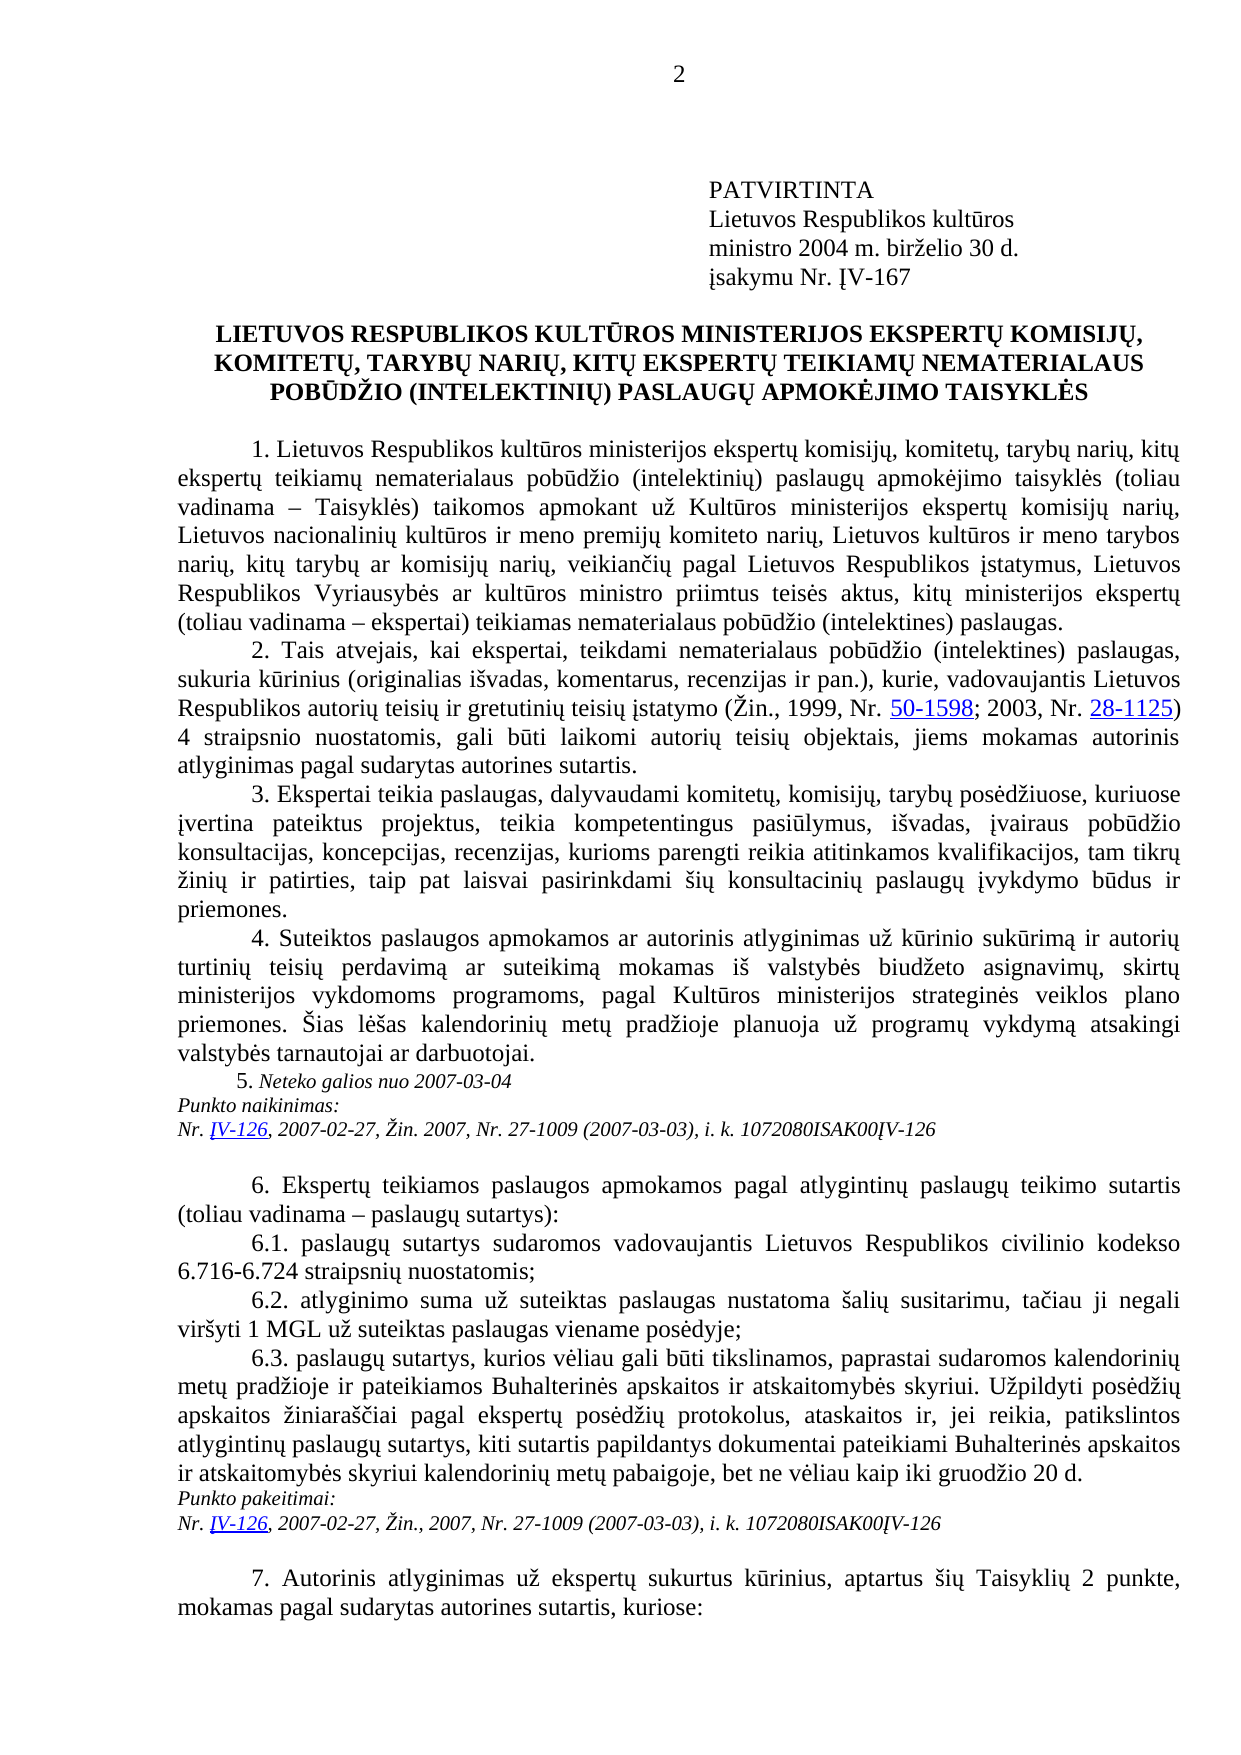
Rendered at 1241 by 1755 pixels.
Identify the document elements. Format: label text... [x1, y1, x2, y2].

text PATVIRTINTA [177, 176, 1181, 204]
text 3. Ekspertai teikia paslaugas, dalyvaudami komitetų, komisijų, tarybų posėdžiuose, kuriuose įvertina pateiktus projektus, teikia kompetentingus pasiūlymus, išvadas, įvairaus pobūdžio konsultacijas, koncepcijas, recenzijas, kurioms parengti reikia atitinkamos kvalifikacijos, tam tikrų žinių ir patirties, taip pat laisvai pasirinkdami šių konsultacinių paslaugų įvykdymo būdus ir priemones. [177, 779, 1181, 923]
text 2. Tais atvejais, kai ekspertai, teikdami nematerialaus pobūdžio (intelektines) paslaugas, sukuria kūrinius (originalias išvadas, komentarus, recenzijas ir pan.), kurie, vadovaujantis Lietuvos Respublikos autorių teisių ir gretutinių teisių įstatymo (Žin., 1999, Nr. 50-1598; 2003, Nr. 28-1125) 4 straipsnio nuostatomis, gali būti laikomi autorių teisių objektais, jiems mokamas autorinis atlyginimas pagal sudarytas autorines sutartis. [177, 636, 1181, 779]
text 5. Neteko galios nuo 2007-03-04 [177, 1067, 1181, 1093]
text 1. Lietuvos Respublikos kultūros ministerijos ekspertų komisijų, komitetų, tarybų narių, kitų ekspertų teikiamų nematerialaus pobūdžio (intelektinių) paslaugų apmokėjimo taisyklės (toliau vadinama – Taisyklės) taikomos apmokant už Kultūros ministerijos ekspertų komisijų narių, Lietuvos nacionalinių kultūros ir meno premijų komiteto narių, Lietuvos kultūros ir meno tarybos narių, kitų tarybų ar komisijų narių, veikiančių pagal Lietuvos Respublikos įstatymus, Lietuvos Respublikos Vyriausybės ar kultūros ministro priimtus teisės aktus, kitų ministerijos ekspertų (toliau vadinama – ekspertai) teikiamas nematerialaus pobūdžio (intelektines) paslaugas. [177, 434, 1181, 636]
text Nr. ĮV-126, 2007-02-27, Žin. 2007, Nr. 27-1009 (2007-03-03), i. k. 1072080ISAK00ĮV-126 [177, 1117, 1181, 1141]
text Lietuvos Respublikos kultūros [177, 204, 1181, 233]
text 6.2. atlyginimo suma už suteiktas paslaugas nustatoma šalių susitarimu, tačiau ji negali viršyti 1 MGL už suteiktas paslaugas viename posėdyje; [177, 1285, 1181, 1343]
text 6.1. paslaugų sutartys sudaromos vadovaujantis Lietuvos Respublikos civilinio kodekso 6.716-6.724 straipsnių nuostatomis; [177, 1228, 1181, 1285]
text Punkto naikinimas: [177, 1093, 1181, 1117]
text POBŪDŽIO (INTELEKTINIŲ) PASLAUGŲ APMOKĖJIMO TAISYKLĖS [177, 377, 1181, 406]
text įsakymu Nr. ĮV-167 [177, 262, 1181, 291]
text LIETUVOS RESPUBLIKOS KULTŪROS MINISTERIJOS EKSPERTŲ KOMISIJŲ, [177, 319, 1181, 348]
text 4. Suteiktos paslaugos apmokamos ar autorinis atlyginimas už kūrinio sukūrimą ir autorių turtinių teisių perdavimą ar suteikimą mokamas iš valstybės biudžeto asignavimų, skirtų ministerijos vykdomoms programoms, pagal Kultūros ministerijos strateginės veiklos plano priemones. Šias lėšas kalendorinių metų pradžioje planuoja už programų vykdymą atsakingi valstybės tarnautojai ar darbuotojai. [177, 923, 1181, 1067]
text 6. Ekspertų teikiamos paslaugos apmokamos pagal atlygintinų paslaugų teikimo sutartis (toliau vadinama – paslaugų sutartys): [177, 1170, 1181, 1228]
text KOMITETŲ, TARYBŲ NARIŲ, KITŲ EKSPERTŲ TEIKIAMŲ NEMATERIALAUS [177, 348, 1181, 377]
text Punkto pakeitimai: [177, 1486, 1181, 1510]
text 6.3. paslaugų sutartys, kurios vėliau gali būti tikslinamos, paprastai sudaromos kalendorinių metų pradžioje ir pateikiamos Buhalterinės apskaitos ir atskaitomybės skyriui. Užpildyti posėdžių apskaitos žiniaraščiai pagal ekspertų posėdžių protokolus, ataskaitos ir, jei reikia, patikslintos atlygintinų paslaugų sutartys, kiti sutartis papildantys dokumentai pateikiami Buhalterinės apskaitos ir atskaitomybės skyriui kalendorinių metų pabaigoje, bet ne vėliau kaip iki gruodžio 20 d. [177, 1343, 1181, 1486]
text Nr. ĮV-126, 2007-02-27, Žin., 2007, Nr. 27-1009 (2007-03-03), i. k. 1072080ISAK00ĮV-126 [177, 1510, 1181, 1534]
text ministro 2004 m. birželio 30 d. [177, 233, 1181, 262]
text 7. Autorinis atlyginimas už ekspertų sukurtus kūrinius, aptartus šių Taisyklių 2 punkte, mokamas pagal sudarytas autorines sutartis, kuriose: [177, 1563, 1181, 1621]
